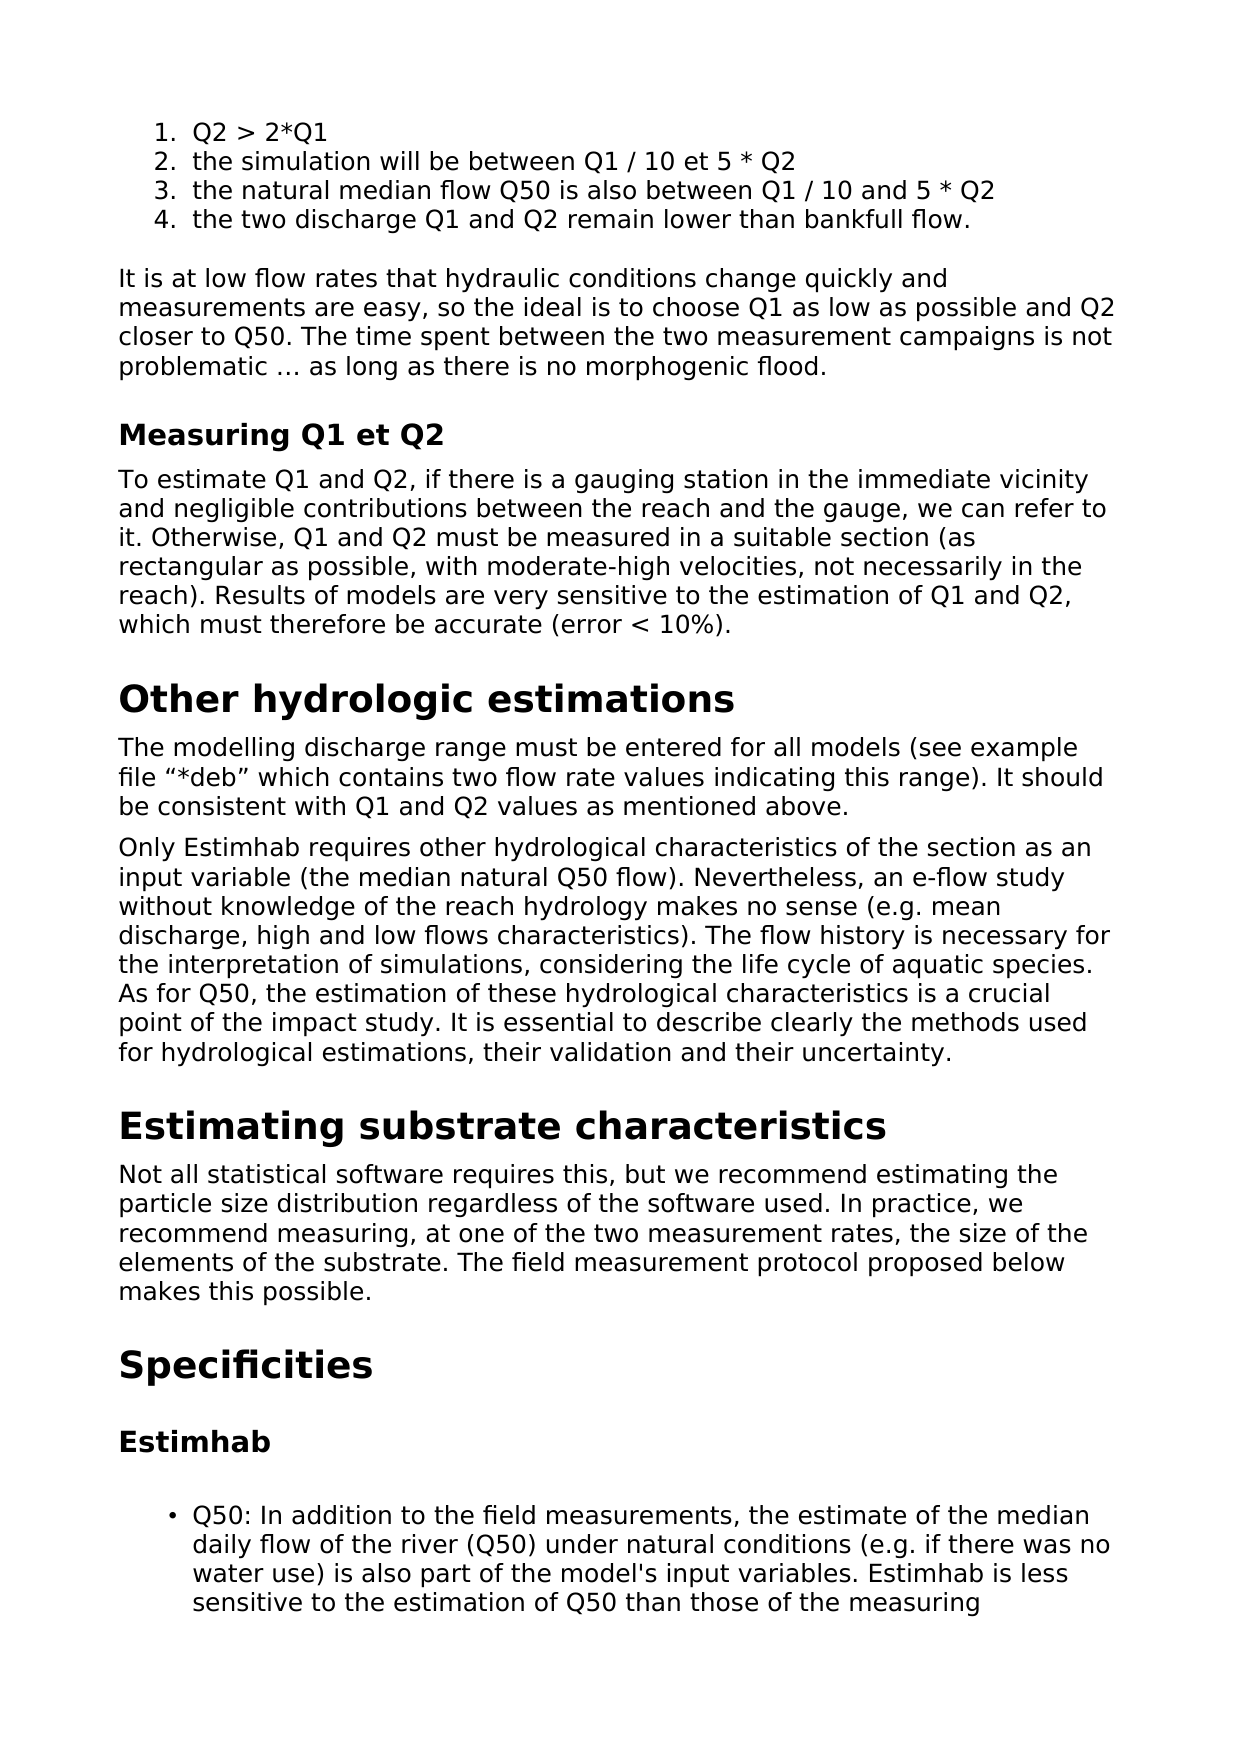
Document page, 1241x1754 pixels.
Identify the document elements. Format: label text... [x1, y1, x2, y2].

list the natural median flow Q50 is also between Q1 / 10 and 5 * Q2 [177, 176, 1122, 206]
list Q2 > 2*Q1 [177, 118, 1122, 147]
list the simulation will be between Q1 / 10 et 5 * Q2 [177, 147, 1122, 176]
subtitle Estimating substrate characteristics [118, 1104, 1122, 1148]
subtitle Other hydrologic estimations [118, 677, 1122, 721]
text Not all statistical software requires this, but we recommend estimating the particle size distribution regardless of the software used. In practice, we recommend measuring, at one of the two measurement rates, the size of the elements of the substrate. The field measurement protocol proposed below makes this possible. [118, 1161, 1122, 1306]
list Q50: In addition to the field measurements, the estimate of the median daily flow of the river (Q50) under natural conditions (e.g. if there was no water use) is also part of the model's input variables. Estimhab is less sensitive to the estimation of Q50 than those of the measuring [177, 1501, 1122, 1618]
list the two discharge Q1 and Q2 remain lower than bankfull flow. [177, 206, 1122, 235]
text It is at low flow rates that hydraulic conditions change quickly and measurements are easy, so the ideal is to choose Q1 as low as possible and Q2 closer to Q50. The time spent between the two measurement campaigns is not problematic … as long as there is no morphogenic flood. [118, 264, 1122, 381]
subtitle Measuring Q1 et Q2 [118, 418, 1122, 452]
subtitle Estimhab [118, 1425, 1122, 1459]
text To estimate Q1 and Q2, if there is a gauging station in the immediate vicinity and negligible contributions between the reach and the gauge, we can refer to it. Otherwise, Q1 and Q2 must be measured in a suitable section (as rectangular as possible, with moderate-high velocities, not necessarily in the reach). Results of models are very sensitive to the estimation of Q1 and Q2, which must therefore be accurate (error < 10%). [118, 465, 1122, 640]
text The modelling discharge range must be entered for all models (see example file “*deb” which contains two flow rate values ​​indicating this range). It should be consistent with Q1 and Q2 values as mentioned above. [118, 733, 1122, 821]
subtitle Specificities [118, 1344, 1122, 1387]
text Only Estimhab requires other hydrological characteristics of the section as an input variable (the median natural Q50 flow). Nevertheless, an e-flow study without knowledge of the reach hydrology makes no sense (e.g. mean discharge, high and low flows characteristics). The flow history is necessary for the interpretation of simulations, considering the life cycle of aquatic species. As for Q50, the estimation of these hydrological characteristics is a crucial point of the impact study. It is essential to describe clearly the methods used for hydrological estimations, their validation and their uncertainty. [118, 833, 1122, 1067]
